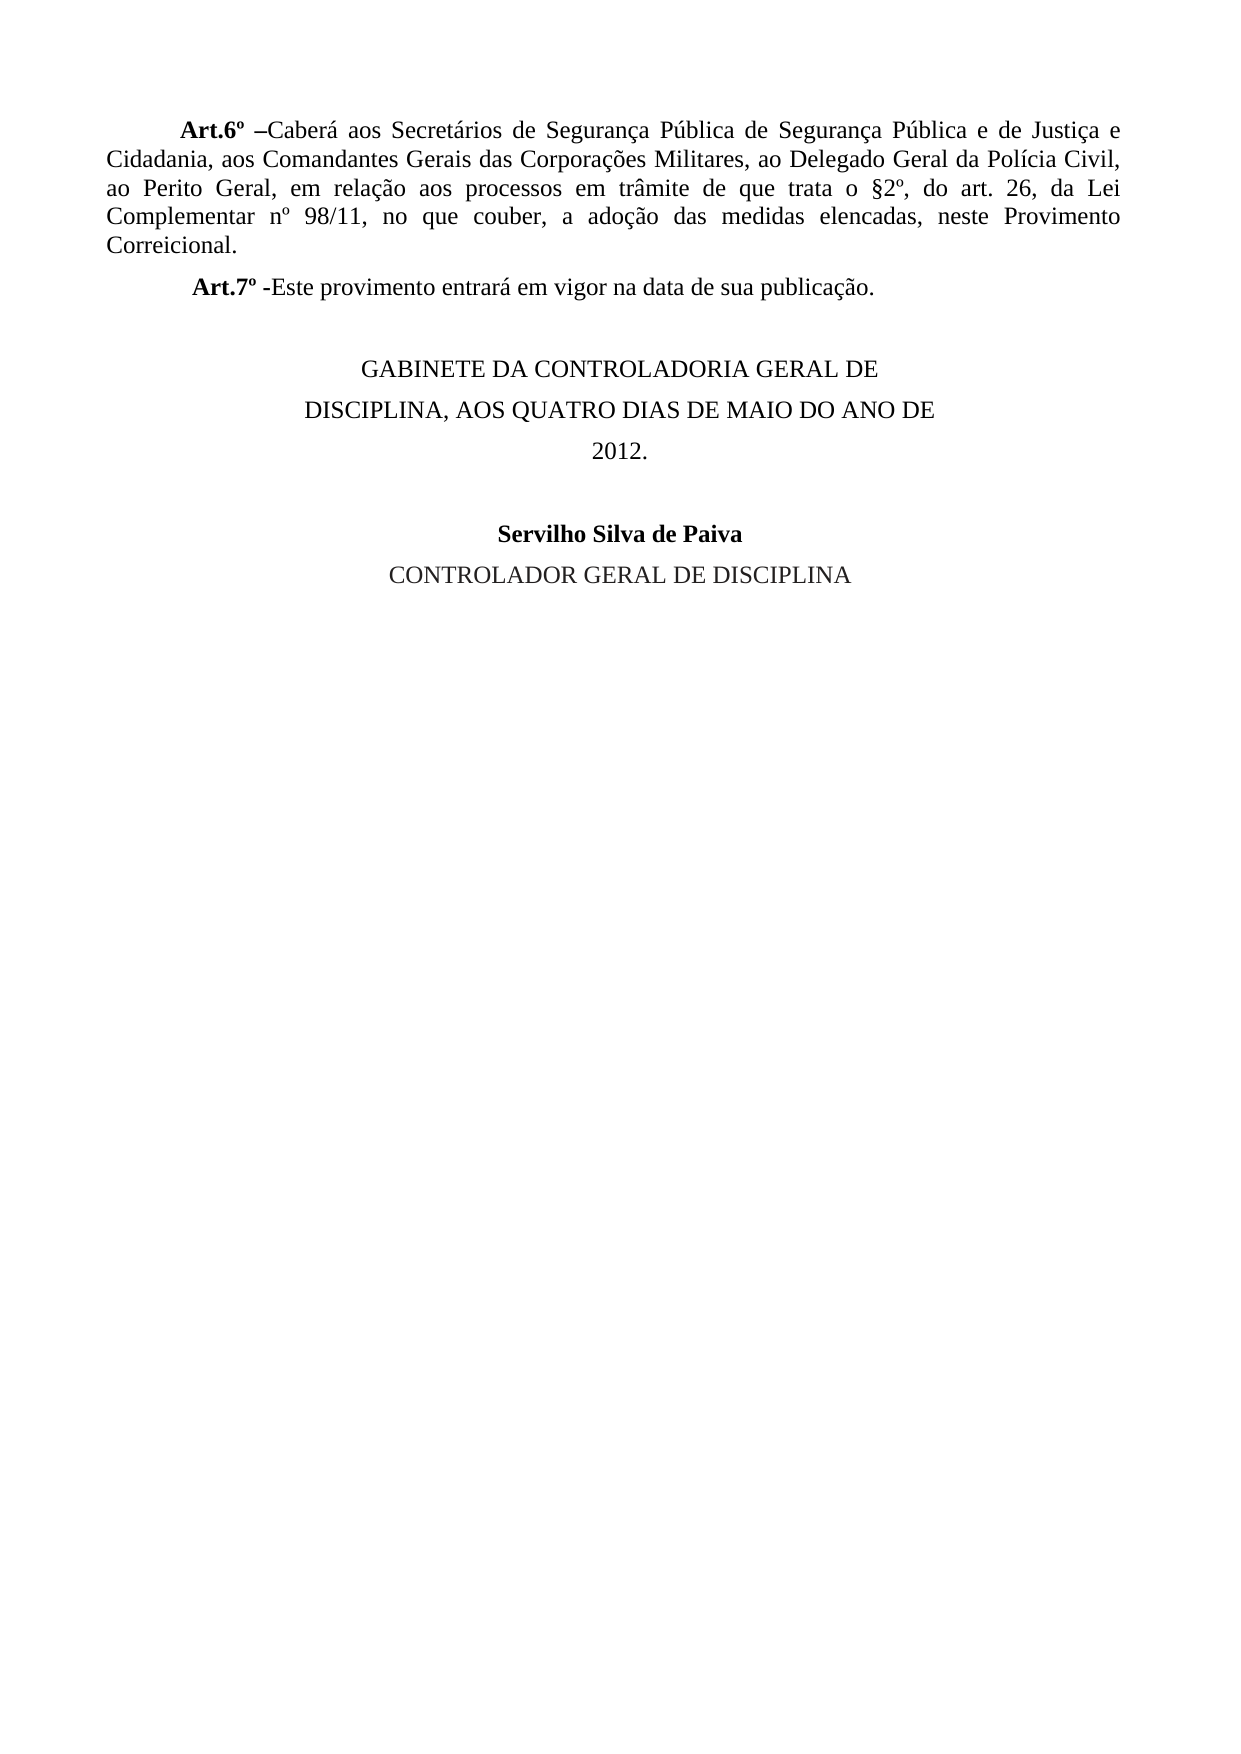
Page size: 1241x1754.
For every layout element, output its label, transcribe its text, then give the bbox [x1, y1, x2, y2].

text CONTROLADOR GERAL DE DISCIPLINA [285, 560, 955, 589]
text Art.7º -Este provimento entrará em vigor na data de sua publicação. [192, 272, 1134, 300]
text Art.6º –Caberá aos Secretários de Segurança Pública de Segurança Pública e de Justiça e Cidadania, aos Comandantes Gerais das Corporações Militares, ao Delegado Geral da Polícia Civil, ao Perito Geral, em relação aos processos em trâmite de que trata o §2º, do art. 26, da Lei Complementar nº 98/11, no que couber, a adoção das medidas elencadas, neste Provimento Correicional. [106, 115, 1122, 259]
subtitle Servilho Silva de Paiva [285, 519, 955, 548]
text GABINETE DA CONTROLADORIA GERAL DE DISCIPLINA, AOS QUATRO DIAS DE MAIO DO ANO DE 2012. [285, 354, 954, 465]
